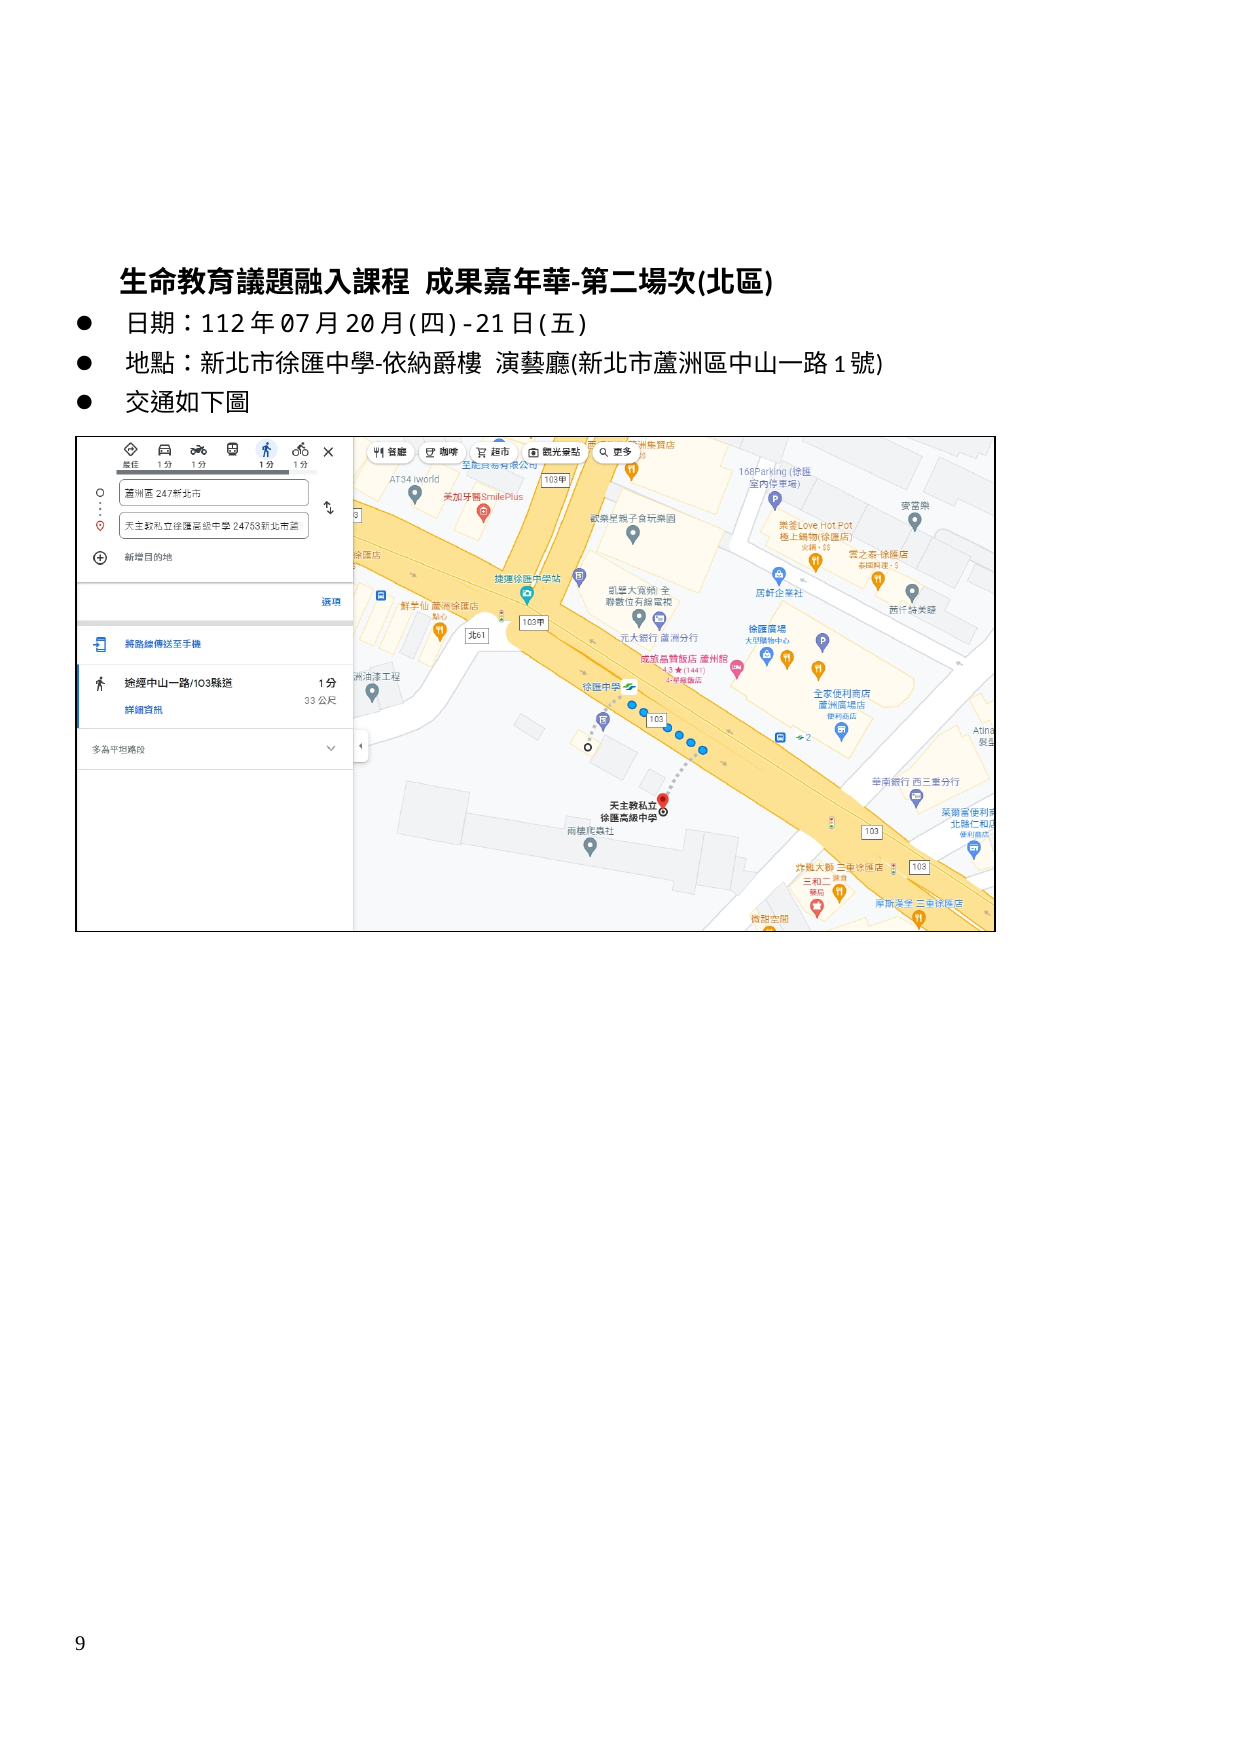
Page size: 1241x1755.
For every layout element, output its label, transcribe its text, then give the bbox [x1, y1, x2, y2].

list 地點：新北市徐匯中學-依納爵樓 演藝廳(新北市蘆洲區中山一路1號) [75, 340, 1137, 380]
text 生命教育議題融入課程 成果嘉年華-第二場次(北區) [81, 261, 1137, 301]
list 日期：112年07月20月(四)-21日(五) [75, 301, 1137, 340]
list 交通如下圖 [75, 380, 1137, 419]
